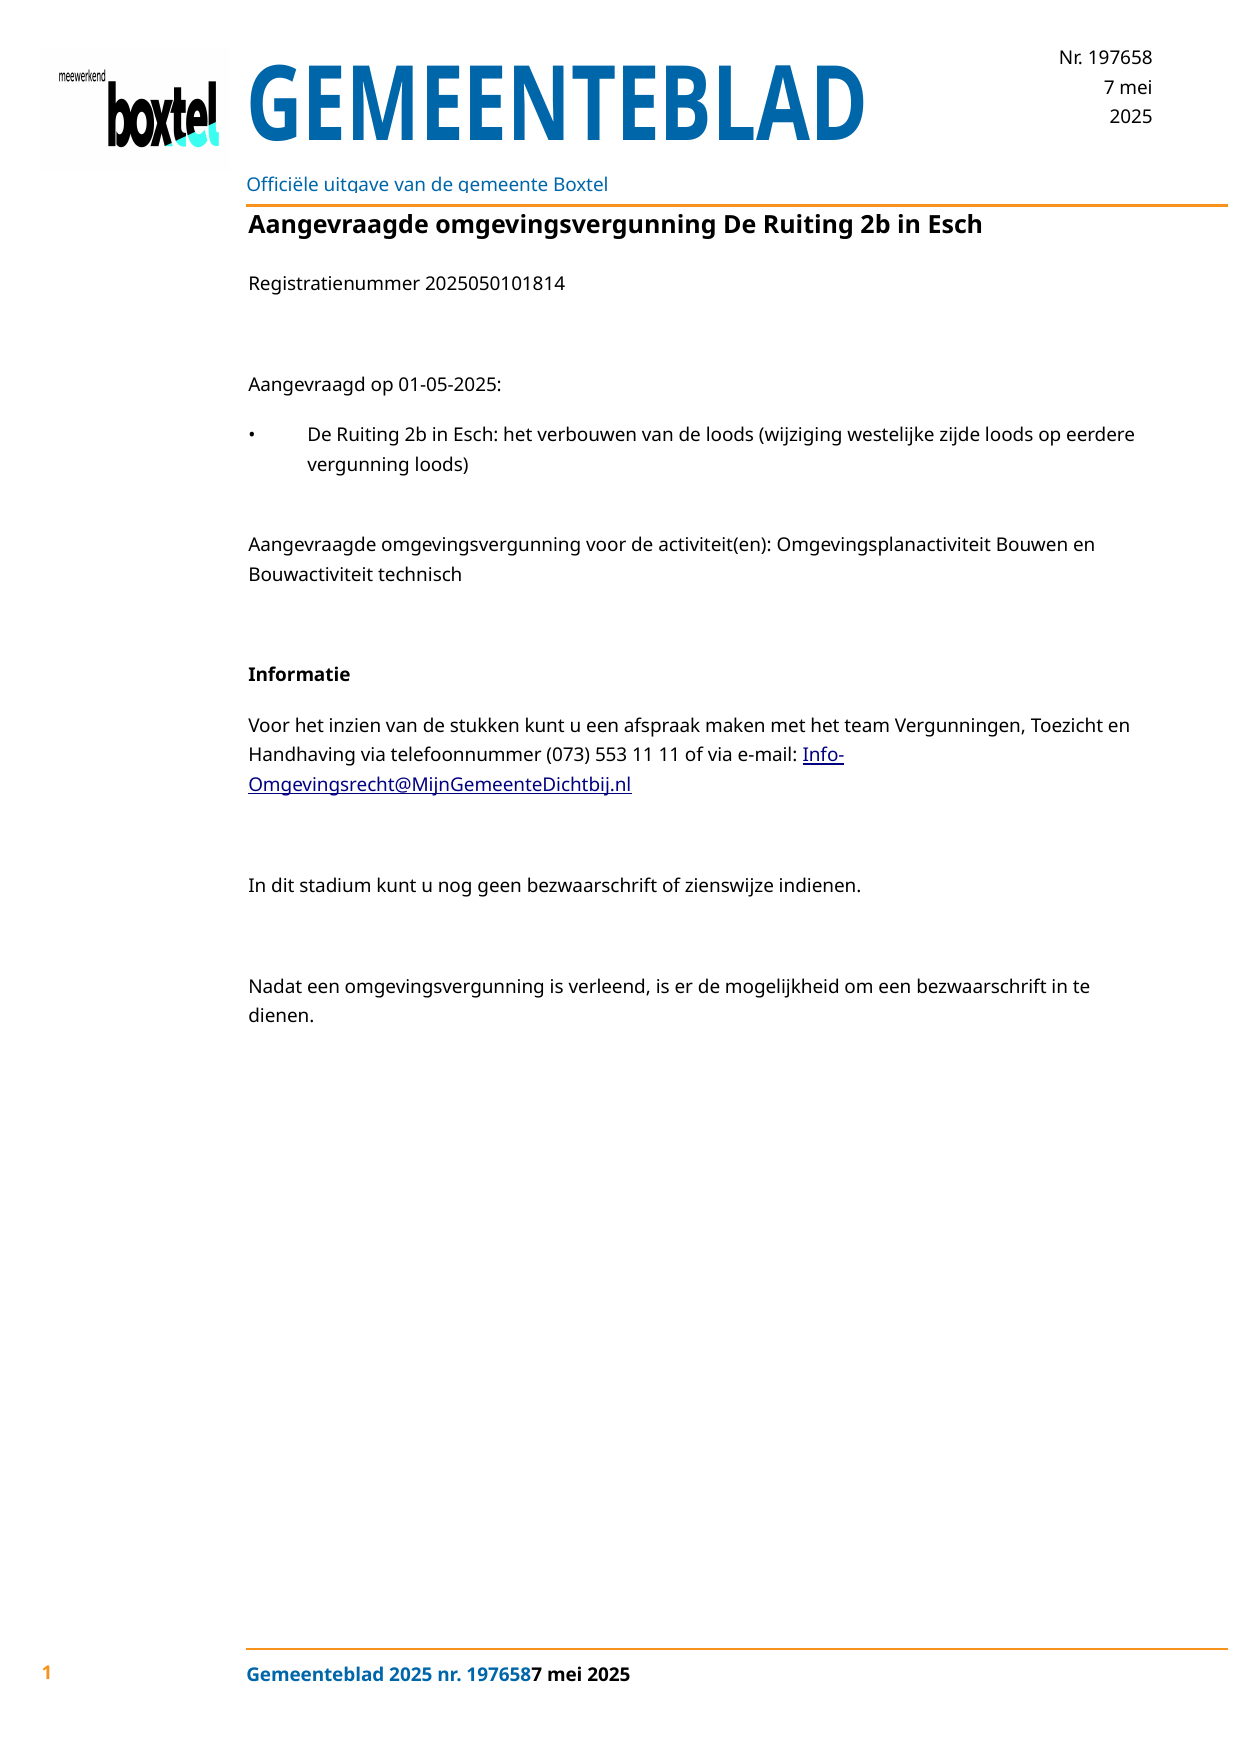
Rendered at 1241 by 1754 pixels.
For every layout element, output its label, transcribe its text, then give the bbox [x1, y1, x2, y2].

text Aangevraagde omgevingsvergunning De Ruiting 2b in Esch [248, 207, 1152, 241]
text Informatie [248, 662, 1152, 687]
text Registratienummer 2025050101814 [248, 270, 1152, 296]
list De Ruiting 2b in Esch: het verbouwen van de loods (wijziging westelijke zijde loods op eerdere vergunning loods) [248, 422, 1152, 477]
text Voor het inzien van de stukken kunt u een afspraak maken met het team Vergunningen, Toezicht en Handhaving via telefoonnummer (073) 553 11 11 of via e-mail: Info-Omgevingsrecht@MijnGemeenteDichtbij.nl [248, 712, 1152, 797]
text Aangevraagde omgevingsvergunning voor de activiteit(en): Omgevingsplanactiviteit Bouwen en Bouwactiviteit technisch [248, 531, 1152, 586]
text Nadat een omgevingsvergunning is verleend, is er de mogelijkheid om een bezwaarschrift in te dienen. [248, 973, 1152, 1028]
text In dit stadium kunt u nog geen bezwaarschrift of zienswijze indienen. [248, 872, 1152, 898]
text Aangevraagd op 01-05-2025: [248, 371, 1152, 397]
picture [41, 47, 231, 172]
